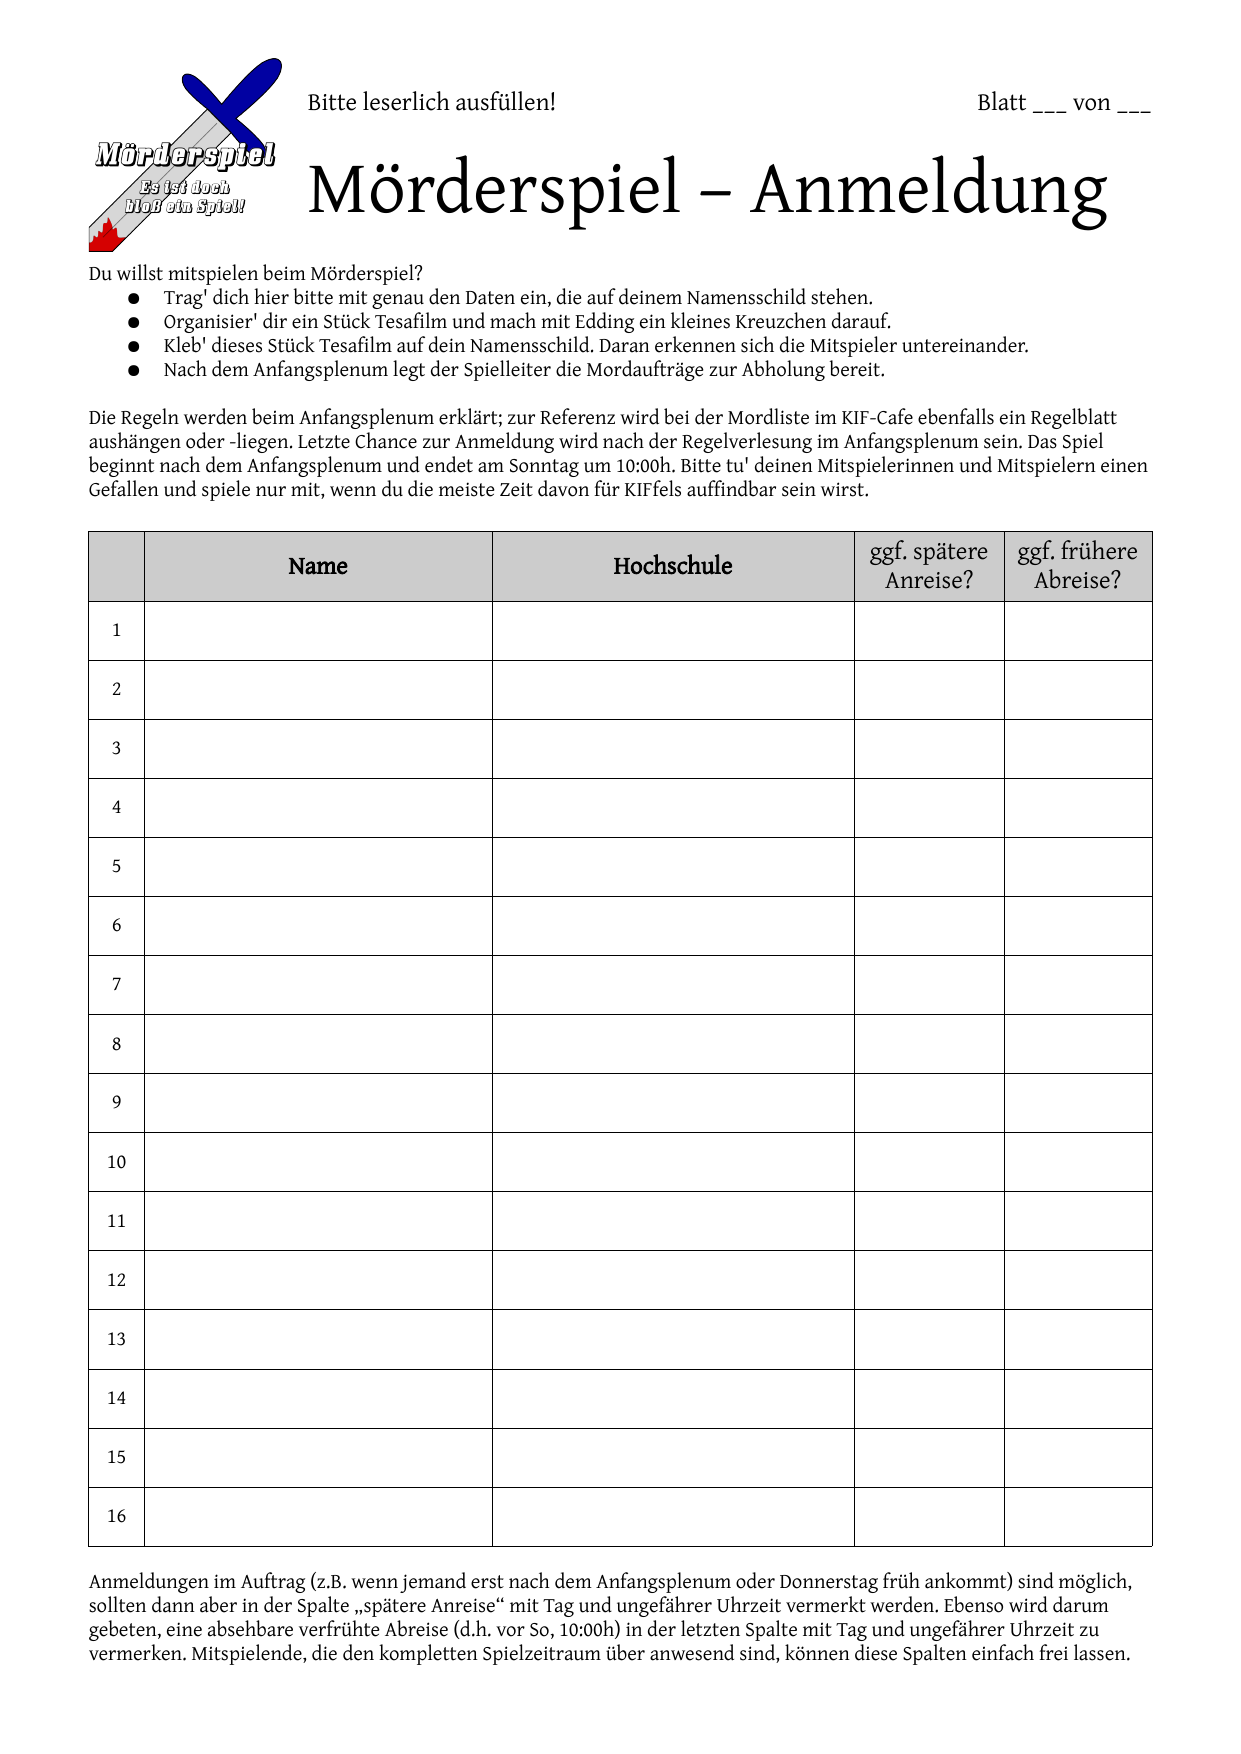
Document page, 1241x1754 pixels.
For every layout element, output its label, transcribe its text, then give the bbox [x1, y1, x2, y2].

table_header ggf. spätere Anreise? [855, 532, 1004, 601]
table_cell [855, 1015, 1004, 1073]
table_cell [145, 1133, 492, 1191]
table_cell [493, 1192, 854, 1250]
table_cell [1005, 1074, 1152, 1132]
table_cell 9 [89, 1074, 144, 1132]
table_cell [145, 897, 492, 955]
table_cell [493, 1133, 854, 1191]
table_cell 15 [89, 1429, 144, 1487]
table_cell [145, 779, 492, 837]
table_header Hochschule [493, 532, 854, 601]
table_cell [145, 1429, 492, 1487]
table_cell [855, 1133, 1004, 1191]
text Die Regeln werden beim Anfangsplenum erklärt; zur Referenz wird bei der Mordliste im KIF-Cafe ebenfalls ein Regelblatt aushängen oder -liegen. Letzte Chance zur Anmeldung wird nach der Regelverlesung im Anfangsplenum sein. Das Spiel beginnt nach dem Anfangsplenum und endet am Sonntag um 10:00h. Bitte tu' deinen Mitspielerinnen und Mitspielern einen Gefallen und spiele nur mit, wenn du die meiste Zeit davon für KIFfels auffindbar sein wirst. [88, 406, 1152, 502]
table_cell [1005, 956, 1152, 1014]
table_cell 7 [89, 956, 144, 1014]
table_cell 6 [89, 897, 144, 955]
table_header Name [145, 532, 492, 601]
table_cell [1005, 1015, 1152, 1073]
table_cell [1005, 838, 1152, 896]
table_cell [145, 720, 492, 778]
text Bitte leserlich ausfüllen! Blatt ___ von ___ [282, 88, 1152, 117]
table_cell [493, 1015, 854, 1073]
table_cell 4 [89, 779, 144, 837]
table_cell [1005, 779, 1152, 837]
table_cell [145, 1310, 492, 1368]
table_cell [1005, 602, 1152, 660]
table_cell [855, 1251, 1004, 1309]
table_cell [493, 897, 854, 955]
table_cell [1005, 1429, 1152, 1487]
table_cell [855, 1429, 1004, 1487]
table_cell 12 [89, 1251, 144, 1309]
table_cell 10 [89, 1133, 144, 1191]
table_cell [855, 897, 1004, 955]
table_cell [145, 956, 492, 1014]
table_cell [1005, 1310, 1152, 1368]
table_cell [855, 1192, 1004, 1250]
table_cell [145, 1015, 492, 1073]
table_cell [1005, 1133, 1152, 1191]
table_cell [493, 1310, 854, 1368]
table_cell [855, 602, 1004, 660]
table_cell [493, 1370, 854, 1427]
table_cell [493, 720, 854, 778]
table_cell 2 [89, 661, 144, 719]
table_cell [145, 838, 492, 896]
table_cell 8 [89, 1015, 144, 1073]
picture [88, 58, 282, 252]
text Mörderspiel – Anmeldung [282, 146, 1152, 233]
table_header [89, 532, 144, 601]
table_cell [1005, 1251, 1152, 1309]
table_cell [145, 1074, 492, 1132]
list Kleb' dieses Stück Tesafilm auf dein Namensschild. Daran erkennen sich die Mitspieler untereinander. [126, 334, 1152, 358]
table_cell [493, 1251, 854, 1309]
table_cell [1005, 661, 1152, 719]
table_cell [493, 1488, 854, 1546]
table_cell [855, 838, 1004, 896]
list Organisier' dir ein Stück Tesafilm und mach mit Edding ein kleines Kreuzchen darauf. [126, 310, 1152, 334]
table_cell [493, 779, 854, 837]
table_cell [493, 1074, 854, 1132]
table_cell 16 [89, 1488, 144, 1546]
table_cell [493, 602, 854, 660]
table_cell [855, 1488, 1004, 1546]
table_cell [855, 1074, 1004, 1132]
table_cell [855, 720, 1004, 778]
table_cell 13 [89, 1310, 144, 1368]
table_cell [493, 1429, 854, 1487]
list Trag' dich hier bitte mit genau den Daten ein, die auf deinem Namensschild stehen. [126, 286, 1152, 310]
table_cell 5 [89, 838, 144, 896]
table_cell [145, 1251, 492, 1309]
table_cell 1 [89, 602, 144, 660]
table_cell [1005, 1192, 1152, 1250]
list Nach dem Anfangsplenum legt der Spielleiter die Mordaufträge zur Abholung bereit. [126, 358, 1152, 382]
table_cell [145, 1192, 492, 1250]
table_cell 3 [89, 720, 144, 778]
table_cell [493, 838, 854, 896]
table_cell 11 [89, 1192, 144, 1250]
table_cell [493, 956, 854, 1014]
table_cell [145, 661, 492, 719]
table_cell [855, 661, 1004, 719]
table_cell [1005, 897, 1152, 955]
table_cell [145, 1370, 492, 1427]
table_header ggf. frühere Abreise? [1005, 532, 1152, 601]
table_cell [855, 779, 1004, 837]
text Anmeldungen im Auftrag (z.B. wenn jemand erst nach dem Anfangsplenum oder Donnerstag früh ankommt) sind möglich, sollten dann aber in der Spalte „spätere Anreise“ mit Tag und ungefährer Uhrzeit vermerkt werden. Ebenso wird darum gebeten, eine absehbare verfrühte Abreise (d.h. vor So, 10:00h) in der letzten Spalte mit Tag und ungefährer Uhrzeit zu vermerken. Mitspielende, die den kompletten Spielzeitraum über anwesend sind, können diese Spalten einfach frei lassen. [88, 1570, 1152, 1666]
table_cell [493, 661, 854, 719]
table_cell [855, 1370, 1004, 1427]
table_cell [145, 602, 492, 660]
table_cell [145, 1488, 492, 1546]
text Du willst mitspielen beim Mörderspiel? [88, 262, 1152, 286]
table_cell [855, 956, 1004, 1014]
table_cell [855, 1310, 1004, 1368]
table_cell [1005, 1370, 1152, 1427]
table_cell 14 [89, 1370, 144, 1427]
table_cell [1005, 720, 1152, 778]
table_cell [1005, 1488, 1152, 1546]
